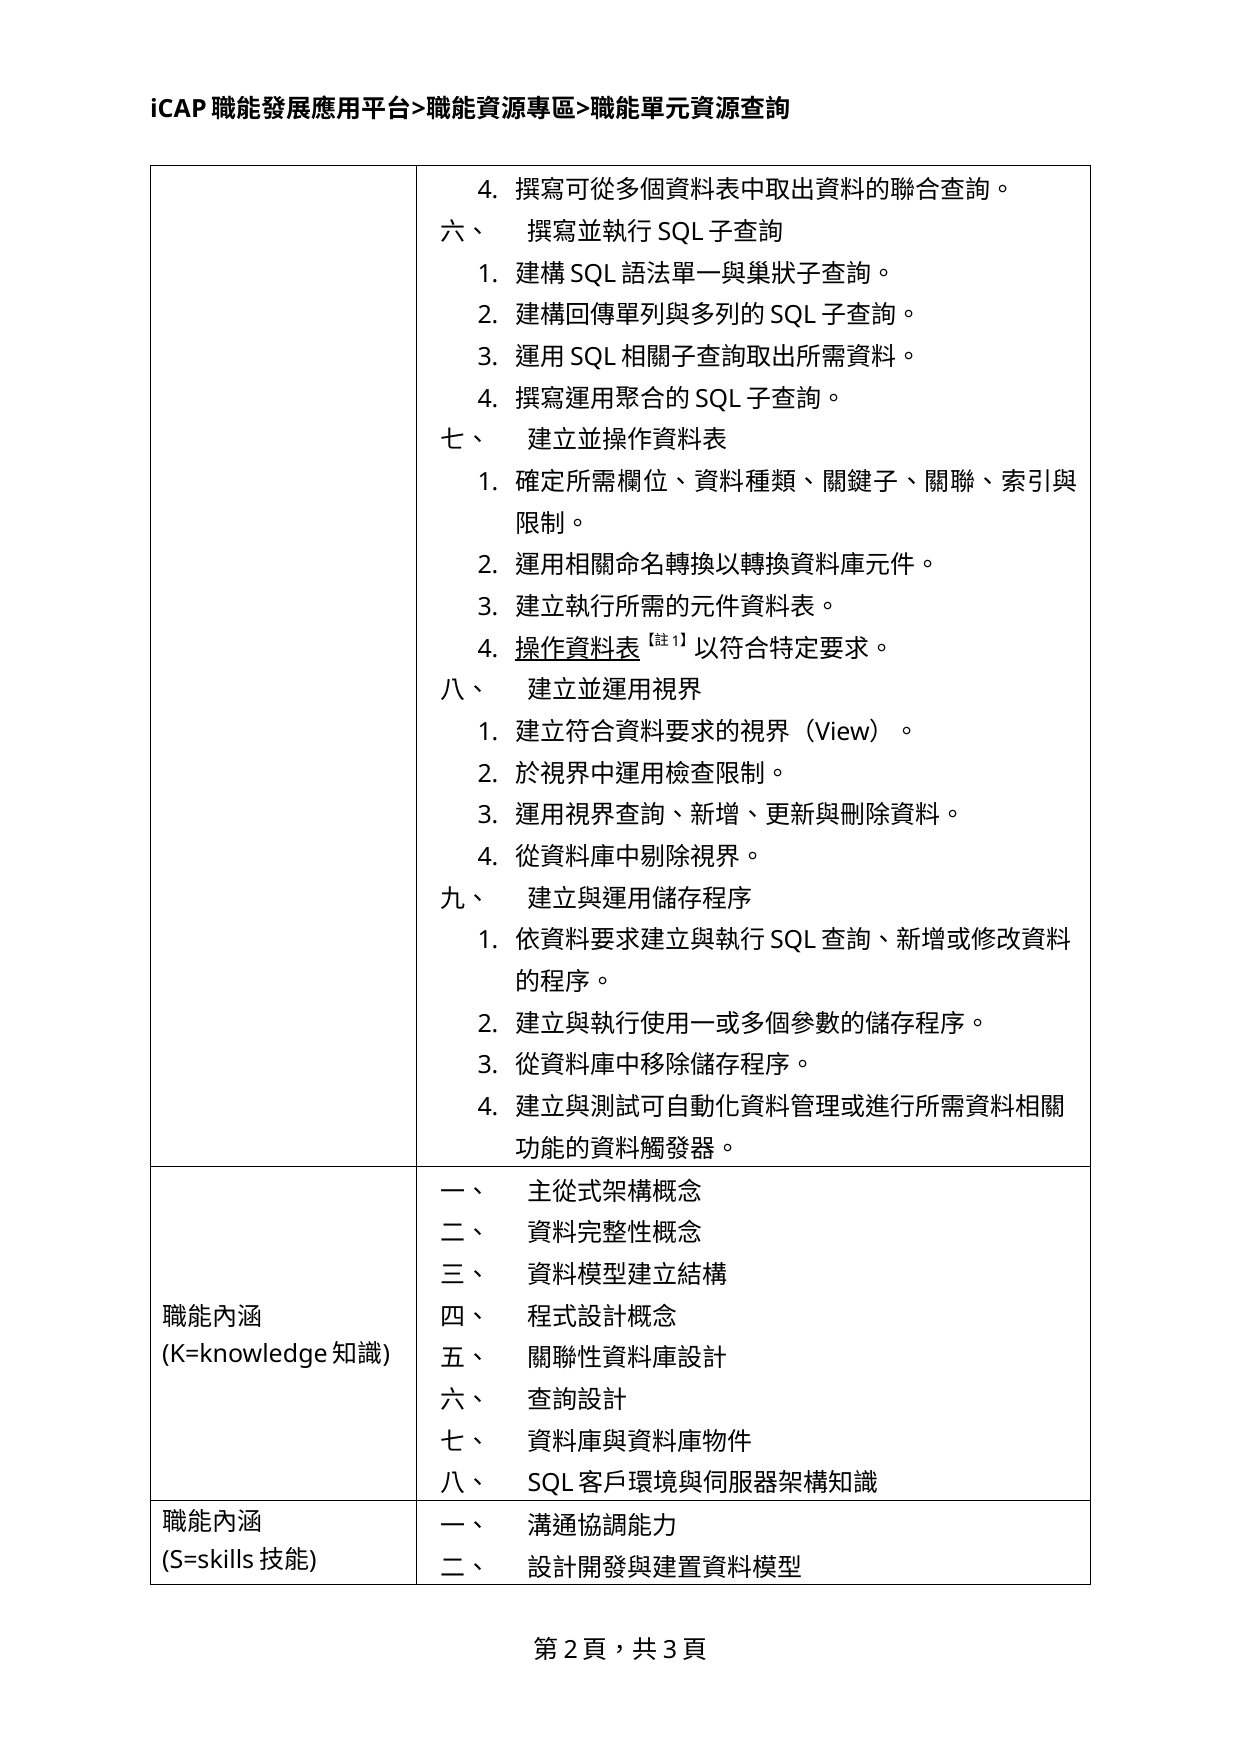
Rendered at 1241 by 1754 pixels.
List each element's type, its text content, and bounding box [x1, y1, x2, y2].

table_cell [151, 166, 416, 1166]
table_cell 溝通協調能力 設計開發與建置資料模型 撰寫SQL查詢並考量效能 設計單一關聯式資料庫 運用SQL建立資料庫結構 關聯式資料庫資料的儲存、取出與操作能力 建立與使用視界與儲存程序 [417, 1501, 1090, 1584]
table_cell 主從式架構概念 資料完整性概念 資料模型建立結構 程式設計概念 關聯性資料庫設計 查詢設計 資料庫與資料庫物件 SQL客戶環境與伺服器架構知識 [417, 1167, 1090, 1500]
table_cell 職能內涵 (K=knowledge知識) [151, 1167, 416, 1500]
table_cell 撰寫SQL子句進行資料存取與排序 取出單一資料表所有資料。 取出單一資料表特定欄位（column）的資料。 運用「排序」方式進行查詢結果輸出排序。 撰寫選擇性取出資料的SQL子句 取出資料列數時以「where」子句設定筆數限制。 於選擇子句設立特定指標限制取出資料列數。 於「where」子句使用比較運算子進行數值、字元、字串、日期與時間資料的比較。 運用布林運算子排出正確的優先順序。 於「where」子句使用指標檢查各種數值、從清單中選擇數值並檢查符合模式的數值。 運用SQL語法清除查詢結果的重複數值。 採取行動排除查詢結果中的空值。 撰寫使用功能的SQL子句 運用算術運算子排出正確的優先順序。 運用字串功能與運算子取得所需的查詢資料。 視需要運用數學功能取得所需資料產出。 運用日期功能取得所需資料產出。 運用SQL聚合功能取得所需資料產出。 撰寫使用聚合與過濾功能的SQL子句 運用「群組」方式將資料聚合在多欄位中。 將查詢產出的聚合資料進行排序。 運用「Having」子句過濾資料。 撰寫從多個資料表取出資料的SQL子句 採用內部結合語法從兩個（含）資料表取出資料。 利用「左外結合」、「右外結合」、「全外結合」語法將選擇子句的資料表進行合併。 運用「where」子句從多個資料表取出符合條件的資料。 撰寫可從多個資料表中取出資料的聯合查詢。 撰寫並執行SQL子查詢 建構SQL語法單一與巢狀子查詢。 建構回傳單列與多列的SQL子查詢。 運用SQL相關子查詢取出所需資料。 撰寫運用聚合的SQL子查詢。 建立並操作資料表 確定所需欄位、資料種類、關鍵子、關聯、索引與限制。 運用相關命名轉換以轉換資料庫元件。 建立執行所需的元件資料表。 操作資料表【註1】以符合特定要求。 建立並運用視界 建立符合資料要求的視界（View）。 於視界中運用檢查限制。 運用視界查詢、新增、更新與刪除資料。 從資料庫中剔除視界。 建立與運用儲存程序 依資料要求建立與執行SQL查詢、新增或修改資料的程序。 建立與執行使用一或多個參數的儲存程序。 從資料庫中移除儲存程序。 建立與測試可自動化資料管理或進行所需資料相關功能的資料觸發器。 [417, 166, 1090, 1166]
table_cell 職能內涵 (S=skills技能) [151, 1501, 416, 1584]
